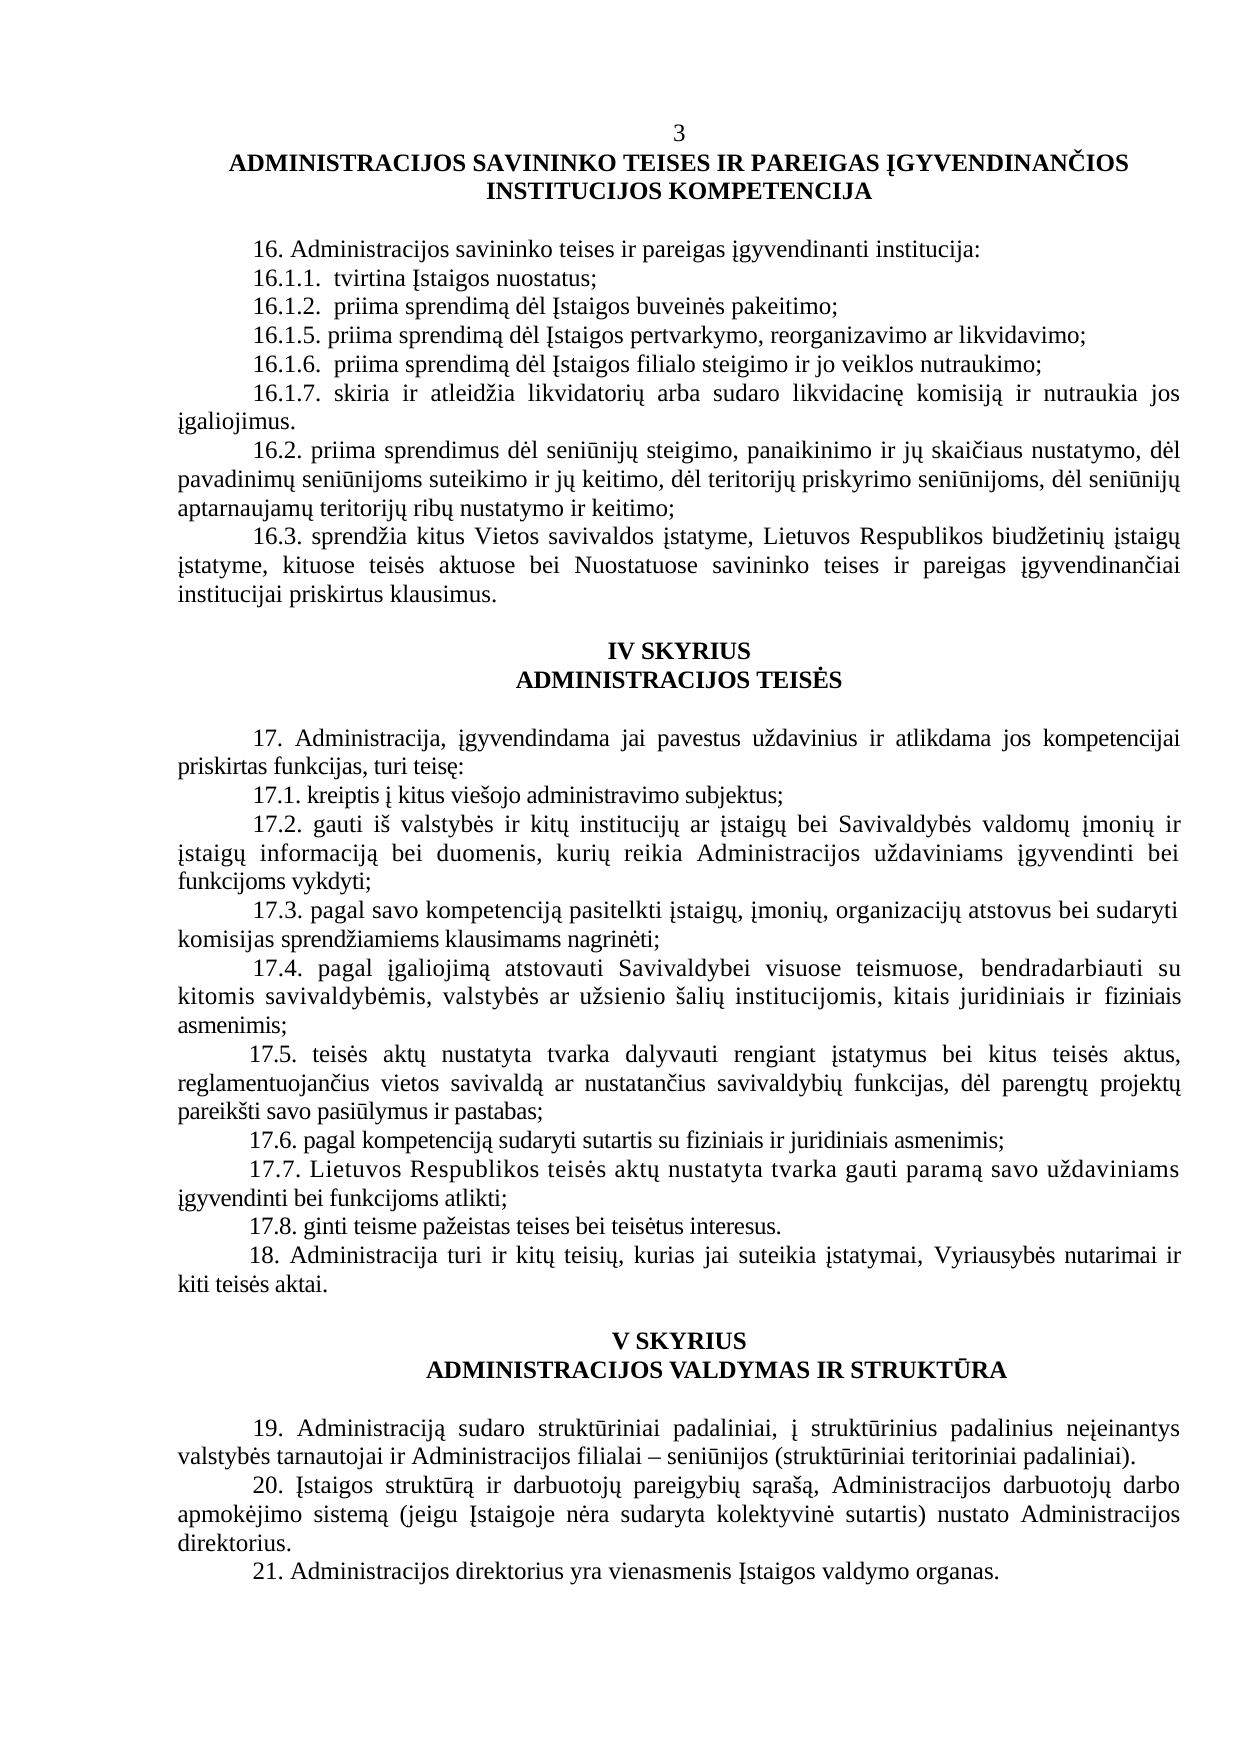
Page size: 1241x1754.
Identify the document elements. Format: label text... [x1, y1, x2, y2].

text 17. Administracija, įgyvendindama jai pavestus uždavinius ir atlikdama jos kompetencijai priskirtas funkcijas, turi teisę: [177, 723, 1181, 780]
text ADMINISTRACIJOS TEISĖS [177, 665, 1181, 694]
text ADMINISTRACIJOS VALDYMAS IR STRUKTŪRA [252, 1355, 1181, 1384]
text ADMINISTRACIJOS SAVININKO TEISES IR PAREIGAS ĮGYVENDINANČIOS INSTITUCIJOS KOMPETENCIJA [177, 148, 1181, 205]
text 17.3. pagal savo kompetenciją pasitelkti įstaigų, įmonių, organizacijų atstovus bei sudaryti komisijas sprendžiamiems klausimams nagrinėti; [177, 895, 1181, 953]
text 16. Administracijos savininko teises ir pareigas įgyvendinanti institucija: [177, 234, 1181, 263]
text 16.2. priima sprendimus dėl seniūnijų steigimo, panaikinimo ir jų skaičiaus nustatymo, dėl pavadinimų seniūnijoms suteikimo ir jų keitimo, dėl teritorijų priskyrimo seniūnijoms, dėl seniūnijų aptarnaujamų teritorijų ribų nustatymo ir keitimo; [177, 435, 1181, 521]
text 16.1.7. skiria ir atleidžia likvidatorių arba sudaro likvidacinę komisiją ir nutraukia jos įgaliojimus. [177, 378, 1181, 435]
text IV SKYRIUS [177, 636, 1181, 665]
text 17.8. ginti teisme pažeistas teises bei teisėtus interesus. [177, 1211, 1181, 1240]
text 17.5. teisės aktų nustatyta tvarka dalyvauti rengiant įstatymus bei kitus teisės aktus, reglamentuojančius vietos savivaldą ar nustatančius savivaldybių funkcijas, dėl parengtų projektų pareikšti savo pasiūlymus ir pastabas; [177, 1039, 1181, 1125]
text 17.2. gauti iš valstybės ir kitų institucijų ar įstaigų bei Savivaldybės valdomų įmonių ir įstaigų informaciją bei duomenis, kurių reikia Administracijos uždaviniams įgyvendinti bei funkcijoms vykdyti; [177, 809, 1181, 895]
text 16.1.6. priima sprendimą dėl Įstaigos filialo steigimo ir jo veiklos nutraukimo; [177, 349, 1181, 378]
text 16.1.2. priima sprendimą dėl Įstaigos buveinės pakeitimo; [177, 291, 1181, 320]
text 17.1. kreiptis į kitus viešojo administravimo subjektus; [177, 780, 1181, 809]
text 16.1.1. tvirtina Įstaigos nuostatus; [177, 263, 1181, 291]
text 17.7. Lietuvos Respublikos teisės aktų nustatyta tvarka gauti paramą savo uždaviniams įgyvendinti bei funkcijoms atlikti; [177, 1154, 1181, 1211]
text 17.6. pagal kompetenciją sudaryti sutartis su fiziniais ir juridiniais asmenimis; [177, 1125, 1181, 1154]
text 19. Administraciją sudaro struktūriniai padaliniai, į struktūrinius padalinius neįeinantys valstybės tarnautojai ir Administracijos filialai – seniūnijos (struktūriniai teritoriniai padaliniai). [177, 1413, 1181, 1470]
text 16.3. sprendžia kitus Vietos savivaldos įstatyme, Lietuvos Respublikos biudžetinių įstaigų įstatyme, kituose teisės aktuose bei Nuostatuose savininko teises ir pareigas įgyvendinančiai institucijai priskirtus klausimus. [177, 521, 1181, 608]
text 17.4. pagal įgaliojimą atstovauti Savivaldybei visuose teismuose, bendradarbiauti su kitomis savivaldybėmis, valstybės ar užsienio šalių institucijomis, kitais juridiniais ir fiziniais asmenimis; [177, 953, 1181, 1039]
text 16.1.5. priima sprendimą dėl Įstaigos pertvarkymo, reorganizavimo ar likvidavimo; [177, 320, 1181, 349]
text v SKYRIUS [177, 1326, 1181, 1355]
text 20. Įstaigos struktūrą ir darbuotojų pareigybių sąrašą, Administracijos darbuotojų darbo apmokėjimo sistemą (jeigu Įstaigoje nėra sudaryta kolektyvinė sutartis) nustato Administracijos direktorius. [177, 1470, 1181, 1556]
text 18. Administracija turi ir kitų teisių, kurias jai suteikia įstatymai, Vyriausybės nutarimai ir kiti teisės aktai. [177, 1240, 1181, 1298]
text 21. Administracijos direktorius yra vienasmenis Įstaigos valdymo organas. [177, 1556, 1181, 1585]
